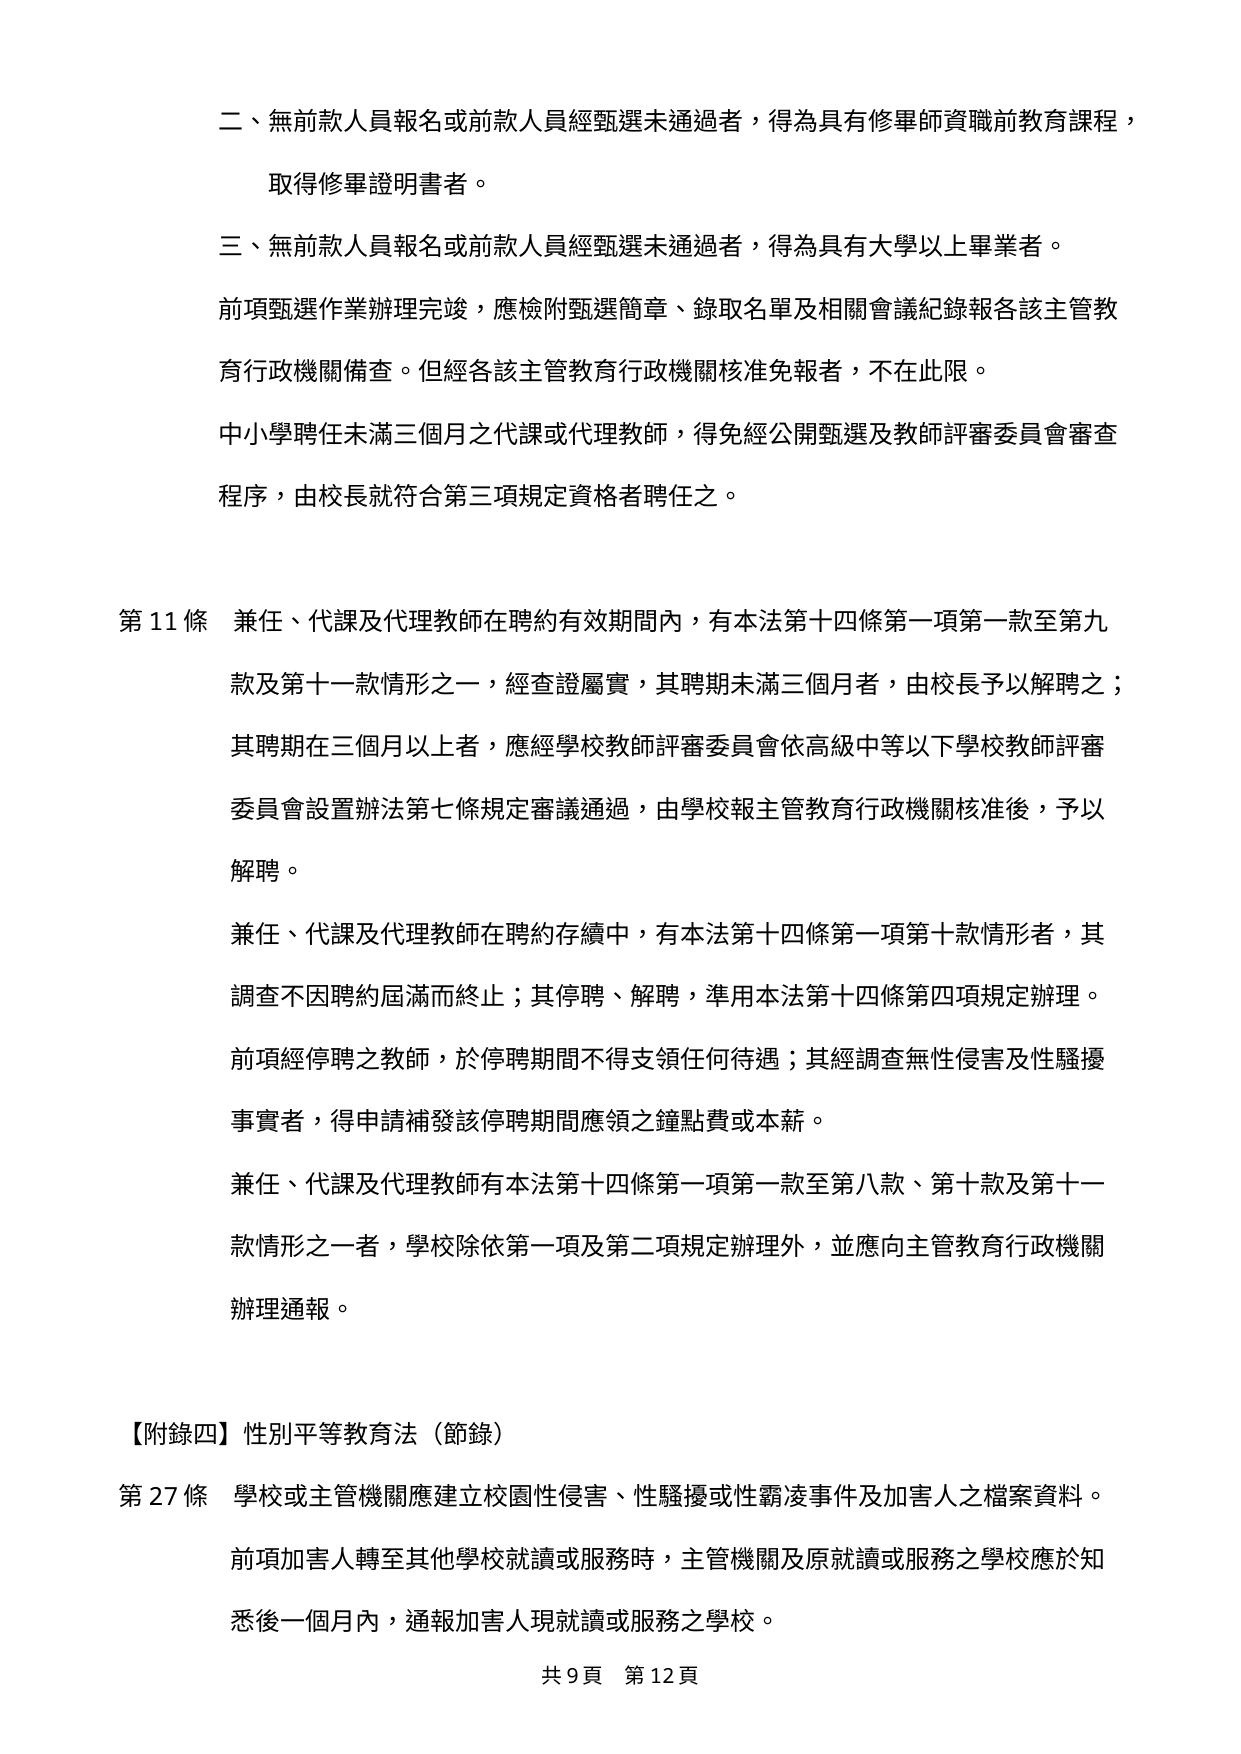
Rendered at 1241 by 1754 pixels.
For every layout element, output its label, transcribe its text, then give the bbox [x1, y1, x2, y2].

text 兼任、代課及代理教師有本法第十四條第一項第一款至第八款、第十款及第十一款情形之一者，學校除依第一項及第二項規定辦理外，並應向主管教育行政機關辦理通報。 [231, 1141, 1122, 1328]
text 【附錄四】性別平等教育法（節錄） [118, 1391, 1122, 1453]
text 前項甄選作業辦理完竣，應檢附甄選簡章、錄取名單及相關會議紀錄報各該主管教育行政機關備查。但經各該主管教育行政機關核准免報者，不在此限。 [218, 266, 1122, 391]
text 三、無前款人員報名或前款人員經甄選未通過者，得為具有大學以上畢業者。 [118, 203, 1122, 266]
text 兼任、代課及代理教師在聘約存續中，有本法第十四條第一項第十款情形者，其調查不因聘約屆滿而終止；其停聘、解聘，準用本法第十四條第四項規定辦理。 [231, 891, 1122, 1016]
text 中小學聘任未滿三個月之代課或代理教師，得免經公開甄選及教師評審委員會審查程序，由校長就符合第三項規定資格者聘任之。 [218, 391, 1122, 516]
text 第11條 兼任、代課及代理教師在聘約有效期間內，有本法第十四條第一項第一款至第九款及第十一款情形之一，經查證屬實，其聘期未滿三個月者，由校長予以解聘之；其聘期在三個月以上者，應經學校教師評審委員會依高級中等以下學校教師評審委員會設置辦法第七條規定審議通過，由學校報主管教育行政機關核准後，予以解聘。 [118, 578, 1122, 891]
text 第27條 學校或主管機關應建立校園性侵害、性騷擾或性霸凌事件及加害人之檔案資料。 [118, 1453, 1122, 1516]
text 前項加害人轉至其他學校就讀或服務時，主管機關及原就讀或服務之學校應於知悉後一個月內，通報加害人現就讀或服務之學校。 [231, 1516, 1122, 1641]
text 二、無前款人員報名或前款人員經甄選未通過者，得為具有修畢師資職前教育課程，取得修畢證明書者。 [218, 78, 1122, 203]
text 前項經停聘之教師，於停聘期間不得支領任何待遇；其經調查無性侵害及性騷擾事實者，得申請補發該停聘期間應領之鐘點費或本薪。 [231, 1016, 1122, 1141]
